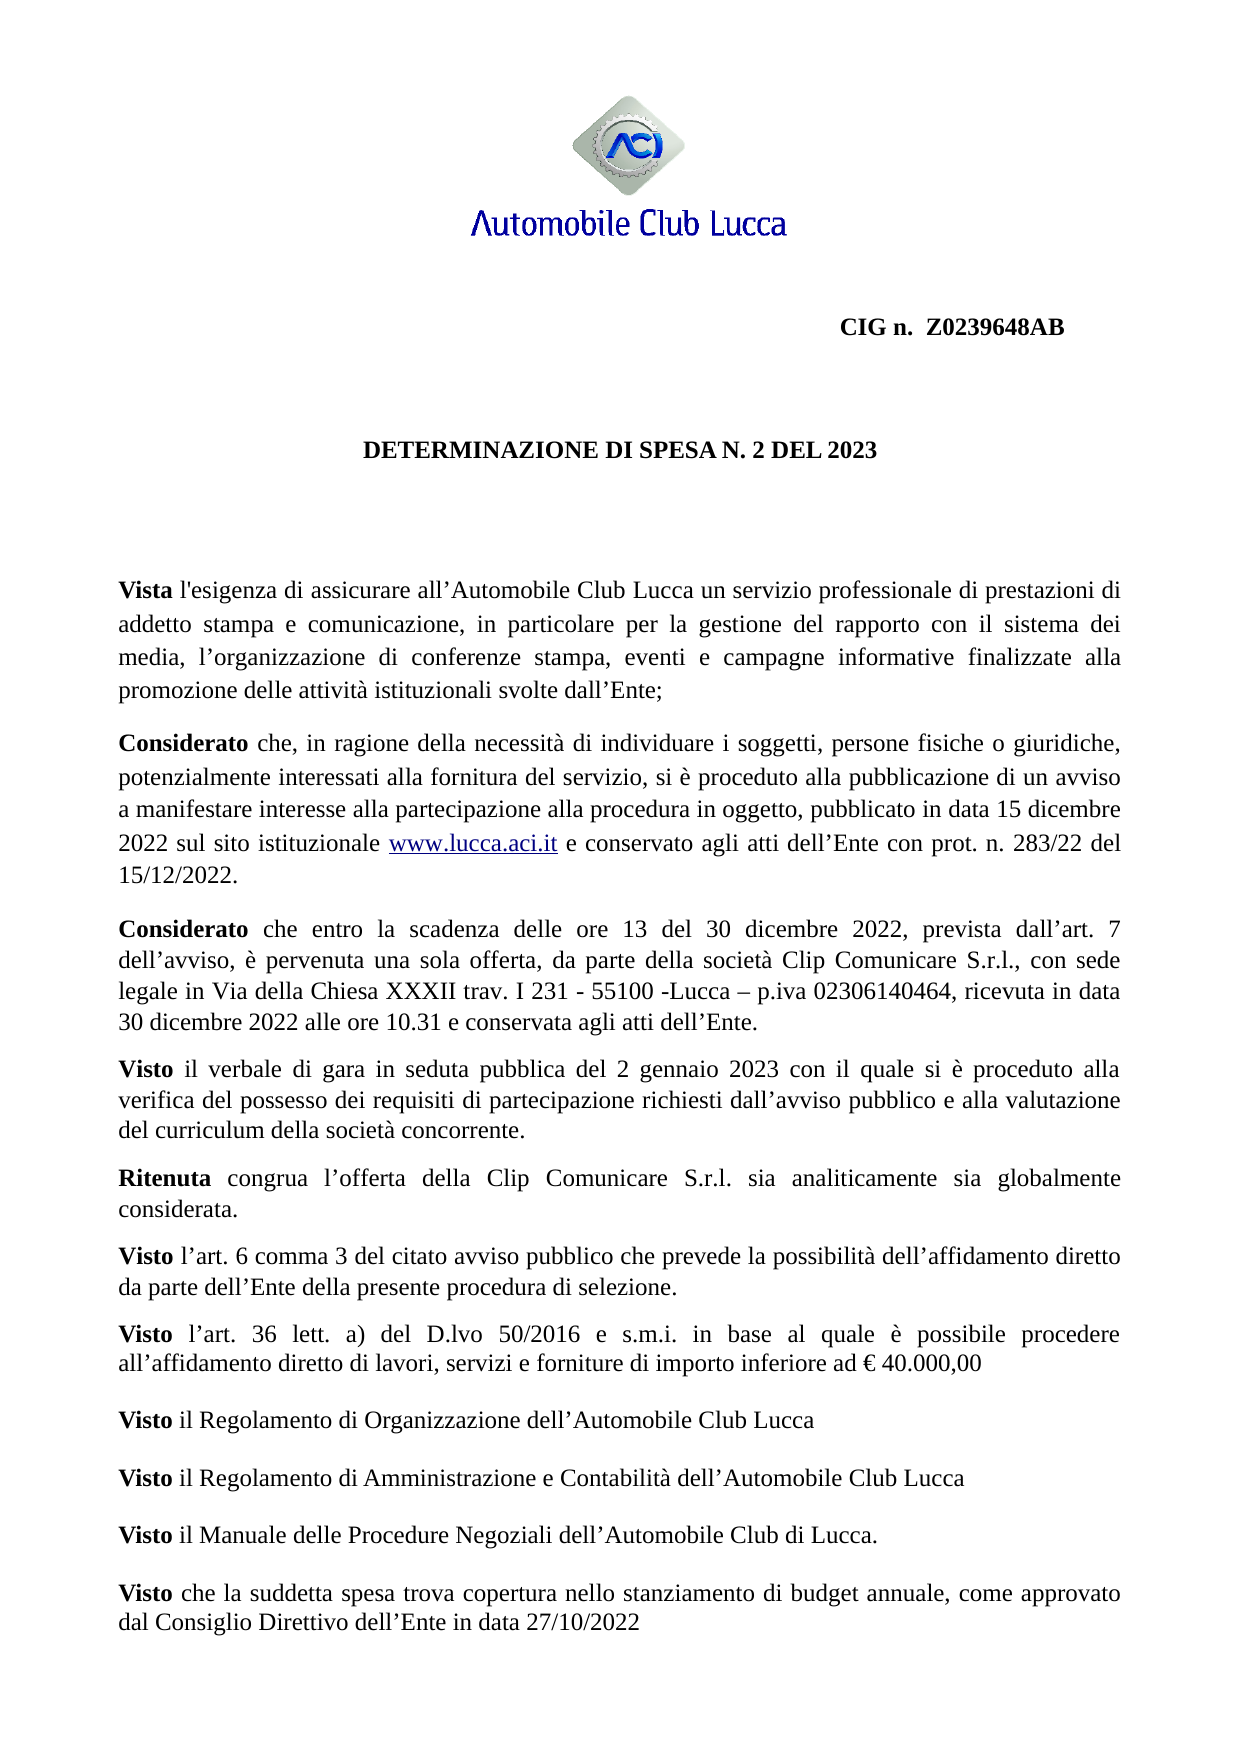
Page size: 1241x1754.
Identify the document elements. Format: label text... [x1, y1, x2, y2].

text Visto l’art. 6 comma 3 del citato avviso pubblico che prevede la possibilità dell’affidamento diretto da parte dell’Ente della presente procedura di selezione. [118, 1241, 1122, 1301]
text Visto che la suddetta spesa trova copertura nello stanziamento di budget annuale, come approvato dal Consiglio Direttivo dell’Ente in data 27/10/2022 [118, 1578, 1122, 1635]
text CIG n. Z0239648AB [118, 312, 1122, 341]
text Visto il Manuale delle Procedure Negoziali dell’Automobile Club di Lucca. [118, 1520, 1122, 1549]
text Ritenuta congrua l’offerta della Clip Comunicare S.r.l. sia analiticamente sia globalmente considerata. [118, 1163, 1122, 1222]
text Considerato che entro la scadenza delle ore 13 del 30 dicembre 2022, prevista dall’art. 7 dell’avviso, è pervenuta una sola offerta, da parte della società Clip Comunicare S.r.l., con sede legale in Via della Chiesa XXXII trav. I 231 - 55100 -Lucca – p.iva 02306140464, ricevuta in data 30 dicembre 2022 alle ore 10.31 e conservata agli atti dell’Ente. [118, 914, 1122, 1035]
text Visto il Regolamento di Organizzazione dell’Automobile Club Lucca [118, 1405, 1122, 1434]
text Vista l'esigenza di assicurare all’Automobile Club Lucca un servizio professionale di prestazioni di addetto stampa e comunicazione, in particolare per la gestione del rapporto con il sistema dei media, l’organizzazione di conferenze stampa, eventi e campagne informative finalizzate alla promozione delle attività istituzionali svolte dall’Ente; [118, 576, 1122, 703]
text Visto il Regolamento di Amministrazione e Contabilità dell’Automobile Club Lucca [118, 1463, 1122, 1492]
text DETERMINAZIONE DI SPESA N. 2 DEL 2023 [118, 436, 1122, 464]
text Visto l’art. 36 lett. a) del D.lvo 50/2016 e s.m.i. in base al quale è possibile procedere all’affidamento diretto di lavori, servizi e forniture di importo inferiore ad € 40.000,00 [118, 1319, 1122, 1377]
text Considerato che, in ragione della necessità di individuare i soggetti, persone fisiche o giuridiche, potenzialmente interessati alla fornitura del servizio, si è proceduto alla pubblicazione di un avviso a manifestare interesse alla partecipazione alla procedura in oggetto, pubblicato in data 15 dicembre 2022 sul sito istituzionale www.lucca.aci.it e conservato agli atti dell’Ente con prot. n. 283/22 del 15/12/2022. [118, 728, 1122, 889]
text Visto il verbale di gara in seduta pubblica del 2 gennaio 2023 con il quale si è proceduto alla verifica del possesso dei requisiti di partecipazione richiesti dall’avviso pubblico e alla valutazione del curriculum della società concorrente. [118, 1054, 1122, 1144]
